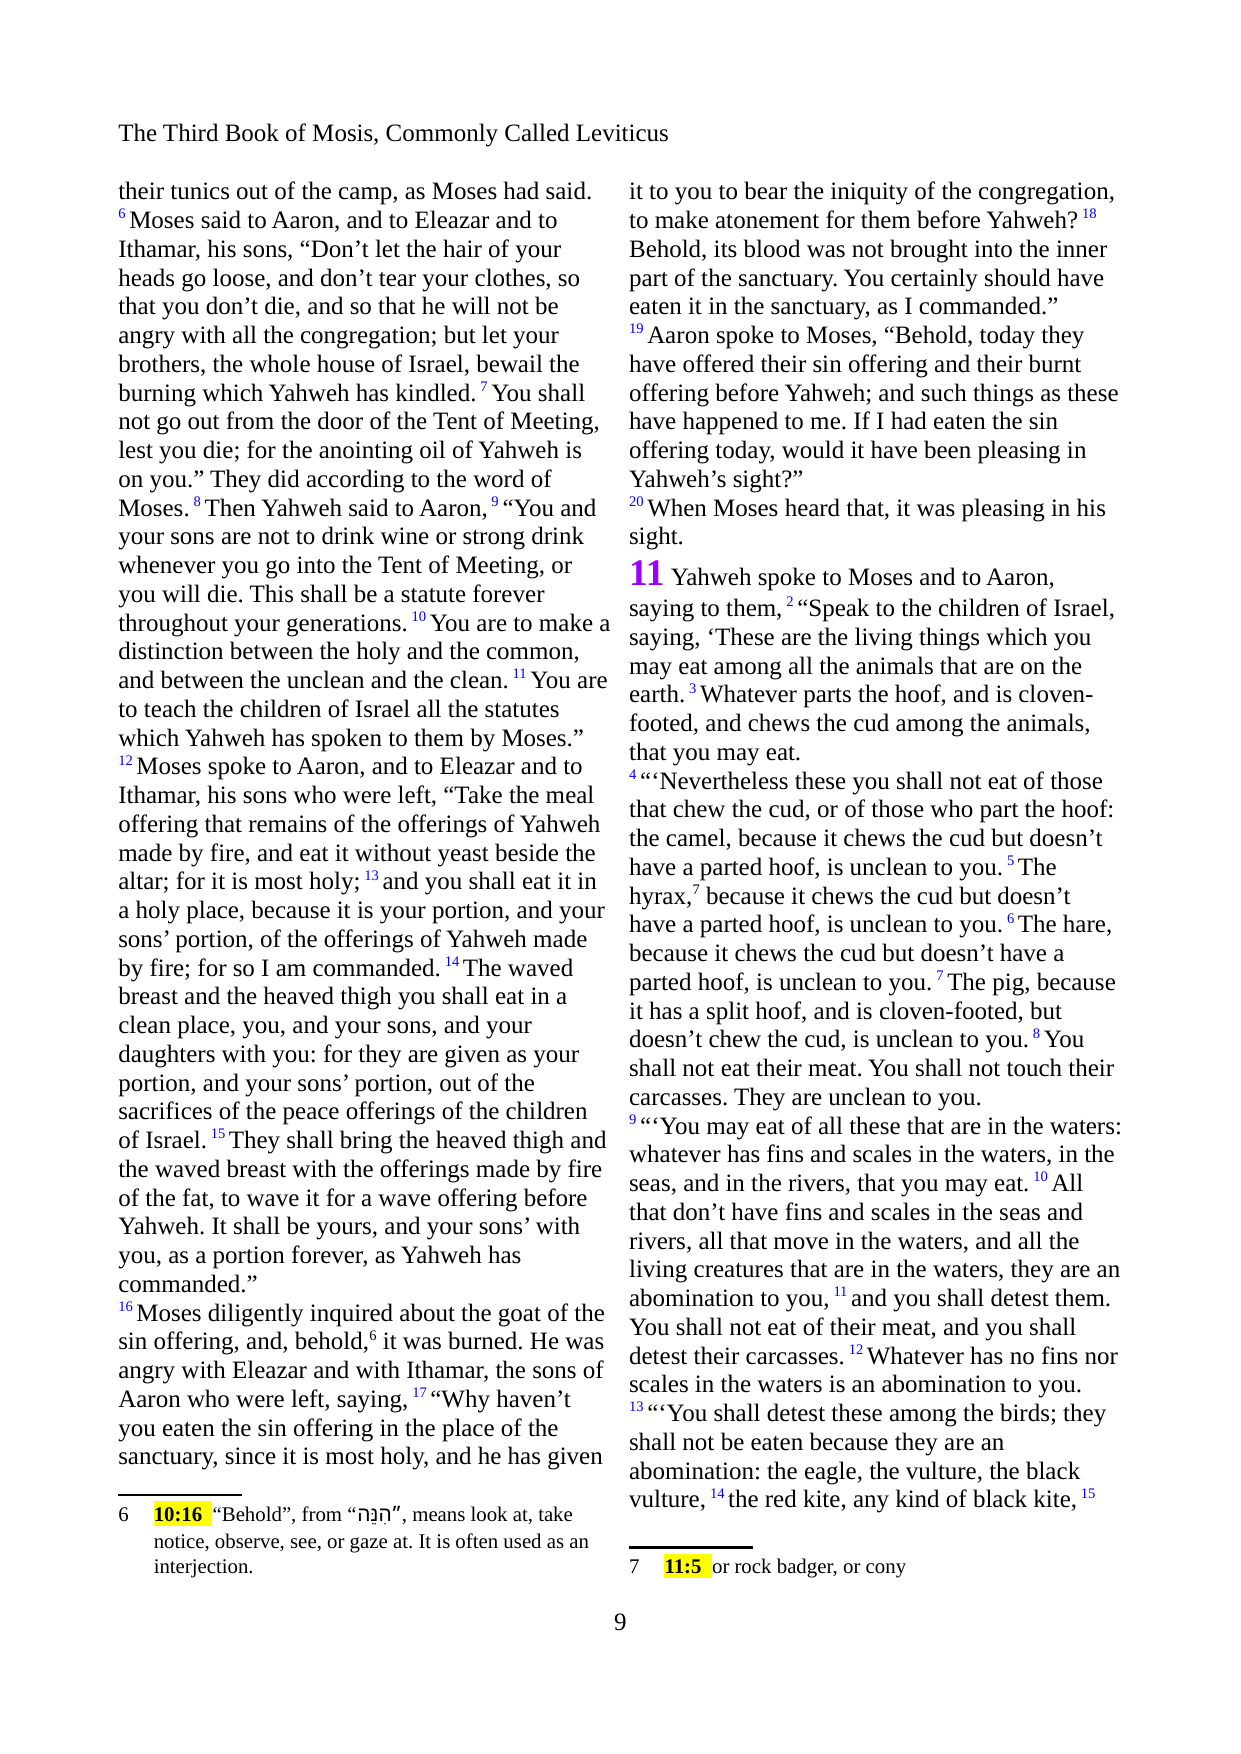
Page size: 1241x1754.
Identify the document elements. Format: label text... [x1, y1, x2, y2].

text 20 When Moses heard that, it was pleasing in his sight. [629, 493, 1122, 550]
text 9 “‘You may eat of all these that are in the waters: whatever has fins and scales in the waters, in the seas, and in the rivers, that you may eat. 10 All that don’t have fins and scales in the seas and rivers, all that move in the waters, and all the living creatures that are in the waters, they are an abomination to you, 11 and you shall detest them. You shall not eat of their meat, and you shall detest their carcasses. 12 Whatever has no fins nor scales in the waters is an abomination to you. [629, 1111, 1122, 1398]
text 19 Aaron spoke to Moses, “Behold, today they have offered their sin offering and their burnt offering before Yahweh; and such things as these have happened to me. If I had eaten the sin offering today, would it have been pleasing in Yahweh’s sight?” [629, 320, 1122, 493]
text their tunics out of the camp, as Moses had said. [118, 176, 611, 205]
text 13 “‘You shall detest these among the birds; they shall not be eaten because they are an abomination: the eagle, the vulture, the black vulture, 14 the red kite, any kind of black kite, 15 [629, 1398, 1122, 1513]
text 11 Yahweh spoke to Moses and to Aaron, saying to them, 2 “Speak to the children of Israel, saying, ‘These are the living things which you may eat among all the animals that are on the earth. 3 Whatever parts the hoof, and is cloven-footed, and chews the cud among the animals, that you may eat. [629, 550, 1122, 766]
text 10:16 “Behold”, from “הִנֵּה”, means look at, take notice, observe, see, or gaze at. It is often used as an interjection. [118, 1501, 611, 1578]
text 12 Moses spoke to Aaron, and to Eleazar and to Ithamar, his sons who were left, “Take the meal offering that remains of the offerings of Yahweh made by fire, and eat it without yeast beside the altar; for it is most holy; 13 and you shall eat it in a holy place, because it is your portion, and your sons’ portion, of the offerings of Yahweh made by fire; for so I am commanded. 14 The waved breast and the heaved thigh you shall eat in a clean place, you, and your sons, and your daughters with you: for they are given as your portion, and your sons’ portion, out of the sacrifices of the peace offerings of the children of Israel. 15 They shall bring the heaved thigh and the waved breast with the offerings made by fire of the fat, to wave it for a wave offering before Yahweh. It shall be yours, and your sons’ with you, as a portion forever, as Yahweh has commanded.” [118, 751, 611, 1298]
text it to you to bear the iniquity of the congregation, to make atonement for them before Yahweh? 18 Behold, its blood was not brought into the inner part of the sanctuary. You certainly should have eaten it in the sanctuary, as I commanded.” [629, 176, 1122, 320]
text 6 Moses said to Aaron, and to Eleazar and to Ithamar, his sons, “Don’t let the hair of your heads go loose, and don’t tear your clothes, so that you don’t die, and so that he will not be angry with all the congregation; but let your brothers, the whole house of Israel, bewail the burning which Yahweh has kindled. 7 You shall not go out from the door of the Tent of Meeting, lest you die; for the anointing oil of Yahweh is on you.” They did according to the word of Moses. 8 Then Yahweh said to Aaron, 9 “You and your sons are not to drink wine or strong drink whenever you go into the Tent of Meeting, or you will die. This shall be a statute forever throughout your generations. 10 You are to make a distinction between the holy and the common, and between the unclean and the clean. 11 You are to teach the children of Israel all the statutes which Yahweh has spoken to them by Moses.” [118, 205, 611, 751]
text 4 “‘Nevertheless these you shall not eat of those that chew the cud, or of those who part the hoof: the camel, because it chews the cud but doesn’t have a parted hoof, is unclean to you. 5 The hyrax, because it chews the cud but doesn’t have a parted hoof, is unclean to you. 6 The hare, because it chews the cud but doesn’t have a parted hoof, is unclean to you. 7 The pig, because it has a split hoof, and is cloven-footed, but doesn’t chew the cud, is unclean to you. 8 You shall not eat their meat. You shall not touch their carcasses. They are unclean to you. [629, 766, 1122, 1111]
text 16 Moses diligently inquired about the goat of the sin offering, and, behold, it was burned. He was angry with Eleazar and with Ithamar, the sons of Aaron who were left, saying, 17 “Why haven’t you eaten the sin offering in the place of the sanctuary, since it is most holy, and he has given [118, 1298, 611, 1470]
text 11:5 or rock badger, or cony [629, 1553, 1122, 1578]
